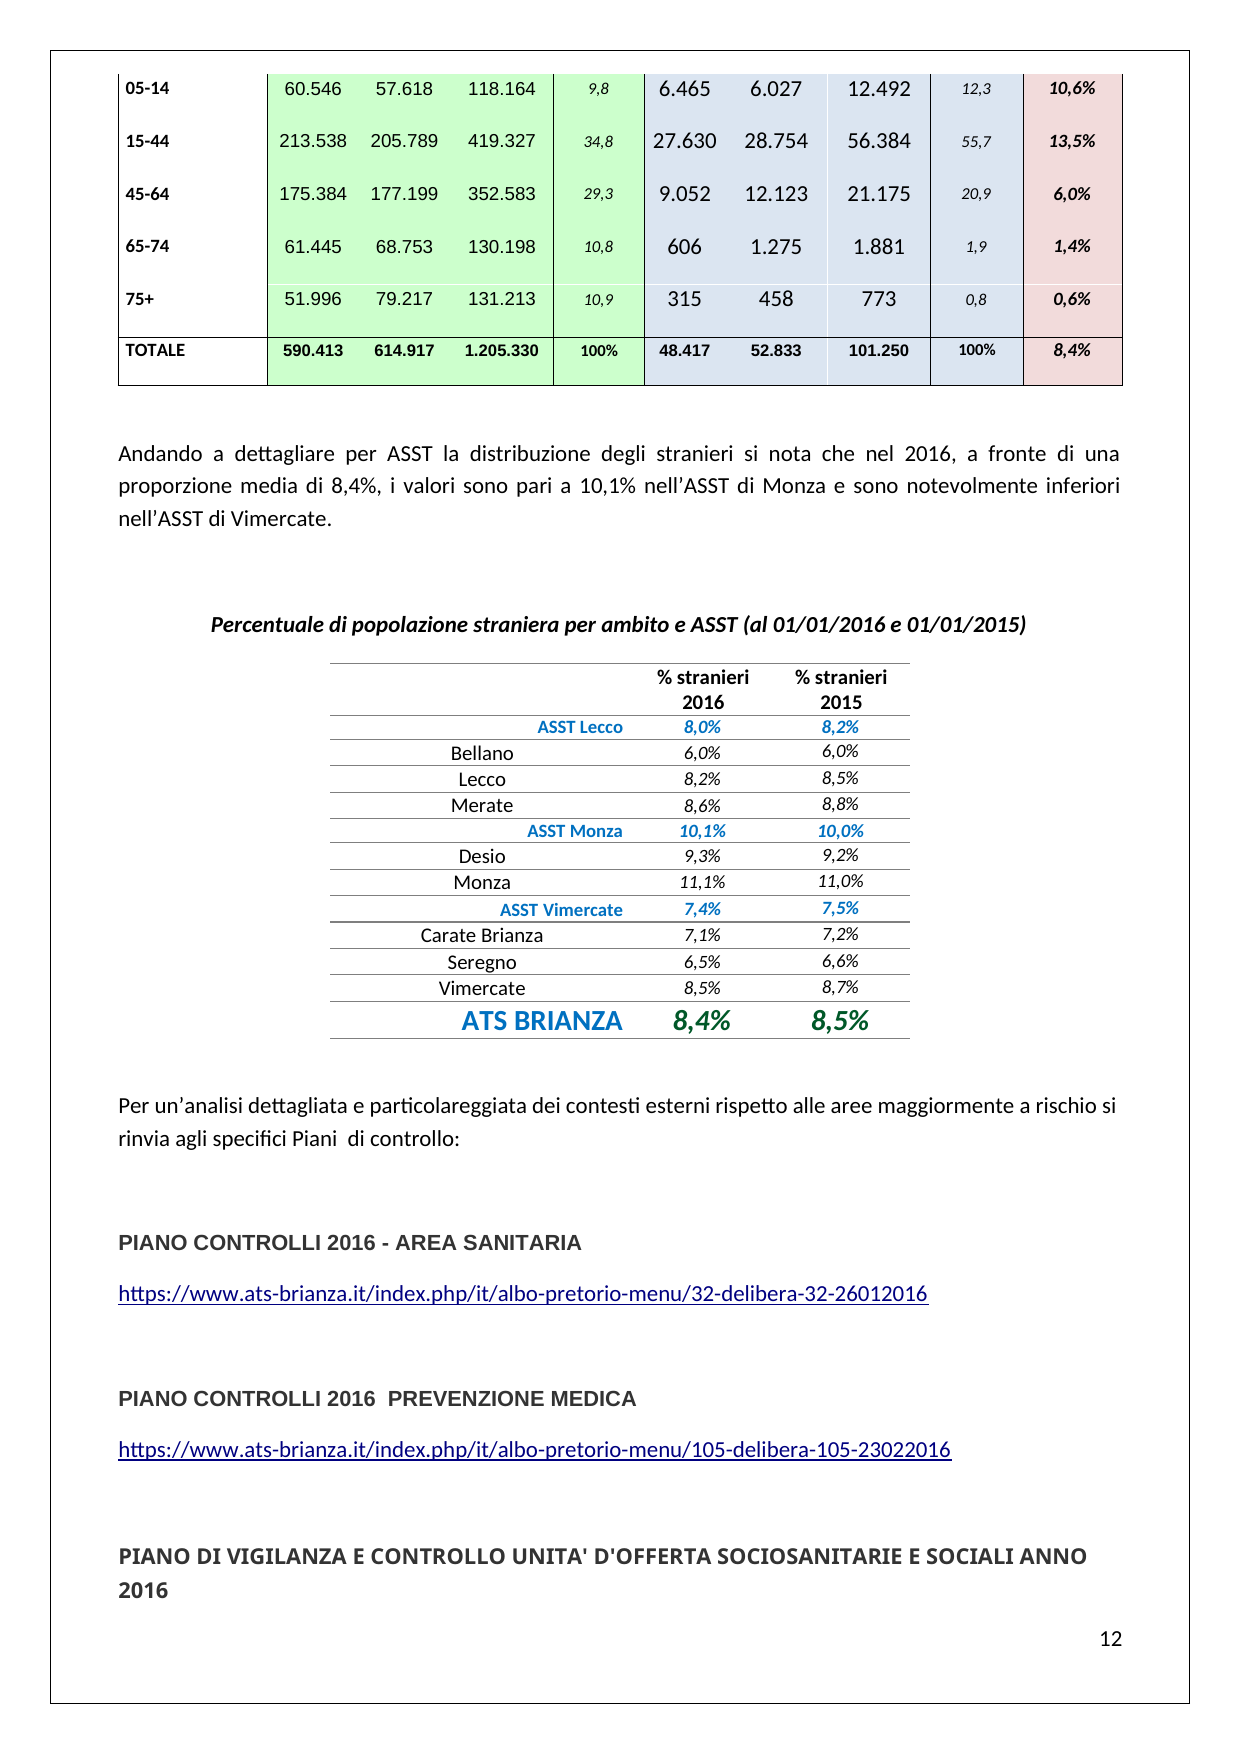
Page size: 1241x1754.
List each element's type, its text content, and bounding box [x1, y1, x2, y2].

table_cell 6,0% [634, 740, 772, 765]
table_cell 1,9 [931, 232, 1023, 284]
table_cell Carate Brianza [330, 923, 634, 948]
table_cell 52.833 [725, 338, 827, 385]
table_cell 131.213 [450, 285, 553, 337]
table_cell 57.618 [359, 74, 450, 126]
table_cell 21.175 [828, 179, 930, 232]
table_cell 8,4% [634, 1002, 772, 1037]
table_cell 590.413 [268, 338, 359, 385]
table_cell 8,2% [634, 766, 772, 792]
table_header % stranieri 2015 [772, 664, 910, 715]
table_cell 7,1% [634, 923, 772, 948]
table_cell 61.445 [268, 232, 359, 284]
table_cell 9,3% [634, 843, 772, 868]
table_cell 29,3 [554, 179, 644, 232]
table_cell 100% [554, 338, 644, 385]
table_cell 20,9 [931, 179, 1023, 232]
table_cell 1.881 [828, 232, 930, 284]
table_cell 8,5% [772, 1002, 910, 1037]
table_cell Lecco [330, 766, 634, 792]
table_cell 6,5% [634, 949, 772, 974]
table_cell 11,0% [772, 870, 910, 895]
table_cell 12.123 [725, 179, 827, 232]
table_cell 45-64 [119, 179, 267, 232]
text PIANO DI VIGILANZA E CONTROLLO UNITA' D'OFFERTA SOCIOSANITARIE E SOCIALI ANNO 2016 [118, 1541, 1122, 1605]
table_cell Merate [330, 793, 634, 818]
table_cell 05-14 [119, 74, 267, 126]
table_cell 773 [828, 285, 930, 337]
table_cell 130.198 [450, 232, 553, 284]
table_cell 55,7 [931, 126, 1023, 179]
table_cell 11,1% [634, 870, 772, 895]
table_cell 10,1% [634, 819, 772, 842]
table_cell 9,8 [554, 74, 644, 126]
table_cell 205.789 [359, 126, 450, 179]
table_cell 7,2% [772, 923, 910, 948]
table_cell 6,0% [772, 740, 910, 765]
table_cell 13,5% [1024, 126, 1122, 179]
table_cell ATS BRIANZA [330, 1002, 634, 1037]
table_cell Monza [330, 870, 634, 895]
table_cell Vimercate [330, 975, 634, 1001]
table_cell 0,8 [931, 285, 1023, 337]
table_cell 8,4% [1024, 338, 1122, 385]
table_cell 27.630 [645, 126, 725, 179]
table_cell 606 [645, 232, 725, 284]
text PIANO CONTROLLI 2016 - AREA SANITARIA [118, 1230, 1122, 1255]
table_cell 9,2% [772, 843, 910, 868]
table_cell 6.465 [645, 74, 725, 126]
table_cell 10,9 [554, 285, 644, 337]
table_cell 8,8% [772, 793, 910, 818]
table_cell 8,5% [772, 766, 910, 792]
table_cell ASST Monza [330, 819, 634, 842]
table_cell 177.199 [359, 179, 450, 232]
text PIANO CONTROLLI 2016 PREVENZIONE MEDICA [118, 1386, 1122, 1411]
table_cell ASST Vimercate [330, 896, 634, 921]
table_cell 7,4% [634, 896, 772, 921]
table_cell 8,7% [772, 975, 910, 1001]
table_cell 34,8 [554, 126, 644, 179]
text Andando a dettagliare per ASST la distribuzione degli stranieri si nota che nel 2016, a fronte di una proporzione media di 8,4%, i valori sono pari a 10,1% nell’ASST di Monza e sono notevolmente inferiori nell’ASST di Vimercate. [118, 439, 1122, 532]
table_cell 458 [725, 285, 827, 337]
text https://www.ats-brianza.it/index.php/it/albo-pretorio-menu/105-delibera-105-23022016 [118, 1435, 1122, 1463]
table_cell 79.217 [359, 285, 450, 337]
table_cell 6.027 [725, 74, 827, 126]
table_cell 28.754 [725, 126, 827, 179]
table_cell Bellano [330, 740, 634, 765]
table_cell 315 [645, 285, 725, 337]
text Percentuale di popolazione straniera per ambito e ASST (al 01/01/2016 e 01/01/2015) [118, 610, 1122, 638]
table_cell 1.205.330 [450, 338, 553, 385]
table_cell 175.384 [268, 179, 359, 232]
table_cell 15-44 [119, 126, 267, 179]
table_cell 100% [931, 338, 1023, 385]
table_cell 10,6% [1024, 74, 1122, 126]
text Per un’analisi dettagliata e particolareggiata dei contesti esterni rispetto alle aree maggiormente a rischio si rinvia agli specifici Piani di controllo: [118, 1091, 1122, 1152]
table_cell 6,0% [1024, 179, 1122, 232]
table_cell 9.052 [645, 179, 725, 232]
text https://www.ats-brianza.it/index.php/it/albo-pretorio-menu/32-delibera-32-26012016 [118, 1279, 1122, 1307]
table_header [330, 664, 634, 715]
table_cell 8,0% [634, 716, 772, 739]
table_cell 8,5% [634, 975, 772, 1001]
table_cell 10,0% [772, 819, 910, 842]
table_cell Desio [330, 843, 634, 868]
table_cell 101.250 [828, 338, 930, 385]
table_cell 12.492 [828, 74, 930, 126]
table_cell 65-74 [119, 232, 267, 284]
table_cell Seregno [330, 949, 634, 974]
table_cell 8,6% [634, 793, 772, 818]
table_header % stranieri 2016 [634, 664, 772, 715]
table_cell 68.753 [359, 232, 450, 284]
table_cell 7,5% [772, 896, 910, 921]
table_cell 0,6% [1024, 285, 1122, 337]
table_cell 213.538 [268, 126, 359, 179]
table_cell 8,2% [772, 716, 910, 739]
table_cell 419.327 [450, 126, 553, 179]
table_cell 51.996 [268, 285, 359, 337]
table_cell 75+ [119, 285, 267, 337]
table_cell ASST Lecco [330, 716, 634, 739]
table_cell 56.384 [828, 126, 930, 179]
table_cell TOTALE [119, 338, 267, 385]
table_cell 614.917 [359, 338, 450, 385]
table_cell 118.164 [450, 74, 553, 126]
table_cell 60.546 [268, 74, 359, 126]
table_cell 10,8 [554, 232, 644, 284]
table_cell 48.417 [645, 338, 725, 385]
table_cell 12,3 [931, 74, 1023, 126]
table_cell 6,6% [772, 949, 910, 974]
table_cell 1,4% [1024, 232, 1122, 284]
table_cell 1.275 [725, 232, 827, 284]
table_cell 352.583 [450, 179, 553, 232]
